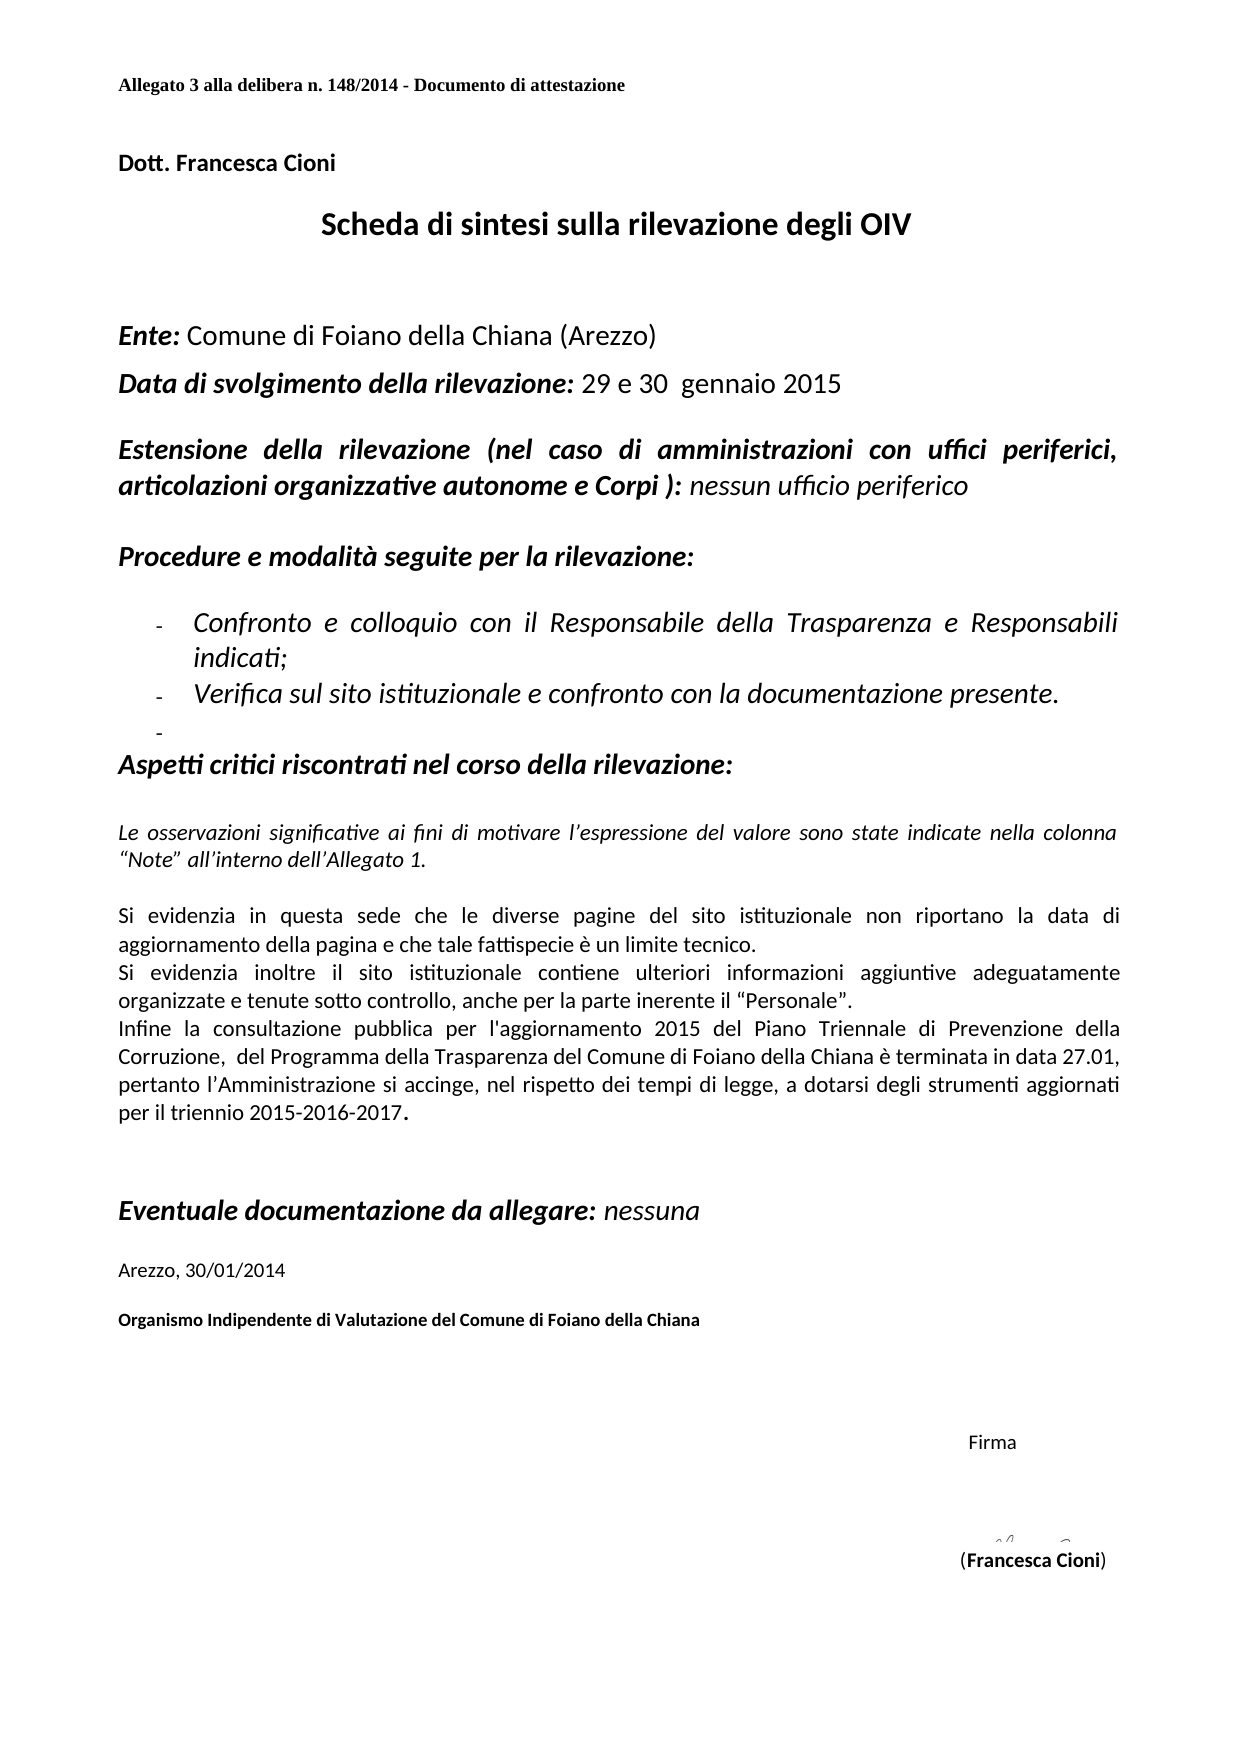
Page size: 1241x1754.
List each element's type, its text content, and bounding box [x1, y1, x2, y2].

text Le osservazioni significative ai fini di motivare l’espressione del valore sono state indicate nella colonna “Note” all’interno dell’Allegato 1. [118, 818, 1122, 874]
text Procedure e modalità seguite per la rilevazione: [118, 538, 1122, 573]
text Dott. Francesca Cioni [118, 148, 1122, 178]
text Arezzo, 30/01/2014 [118, 1258, 1122, 1283]
text Firma [118, 1425, 1122, 1456]
text Si evidenzia inoltre il sito istituzionale contiene ulteriori informazioni aggiuntive adeguatamente organizzate e tenute sotto controllo, anche per la parte inerente il “Personale”. [118, 958, 1122, 1014]
text Data di svolgimento della rilevazione: 29 e 30 gennaio 2015 [118, 365, 1122, 401]
list Confronto e colloquio con il Responsabile della Trasparenza e Responsabili indicati; [156, 604, 1122, 675]
text Scheda di sintesi sulla rilevazione degli OIV [118, 203, 1122, 244]
text Estensione della rilevazione (nel caso di amministrazioni con uffici periferici, articolazioni organizzative autonome e Corpi ): nessun ufficio periferico [118, 431, 1122, 502]
text Ente: Comune di Foiano della Chiana (Arezzo) [118, 317, 1122, 353]
text Eventuale documentazione da allegare: nessuna [118, 1192, 1122, 1227]
list Verifica sul sito istituzionale e confronto con la documentazione presente. [156, 675, 1122, 711]
text Si evidenzia in questa sede che le diverse pagine del sito istituzionale non riportano la data di aggiornamento della pagina e che tale fattispecie è un limite tecnico. [118, 902, 1122, 958]
text Aspetti critici riscontrati nel corso della rilevazione: [118, 746, 1122, 782]
text (Francesca Cioni) [634, 1541, 1122, 1574]
text Organismo Indipendente di Valutazione del Comune di Foiano della Chiana [118, 1308, 1122, 1331]
text Infine la consultazione pubblica per l'aggiornamento 2015 del Piano Triennale di Prevenzione della Corruzione, del Programma della Trasparenza del Comune di Foiano della Chiana è terminata in data 27.01, pertanto l’Amministrazione si accinge, nel rispetto dei tempi di legge, a dotarsi degli strumenti aggiornati per il triennio 2015-2016-2017. [118, 1014, 1122, 1126]
